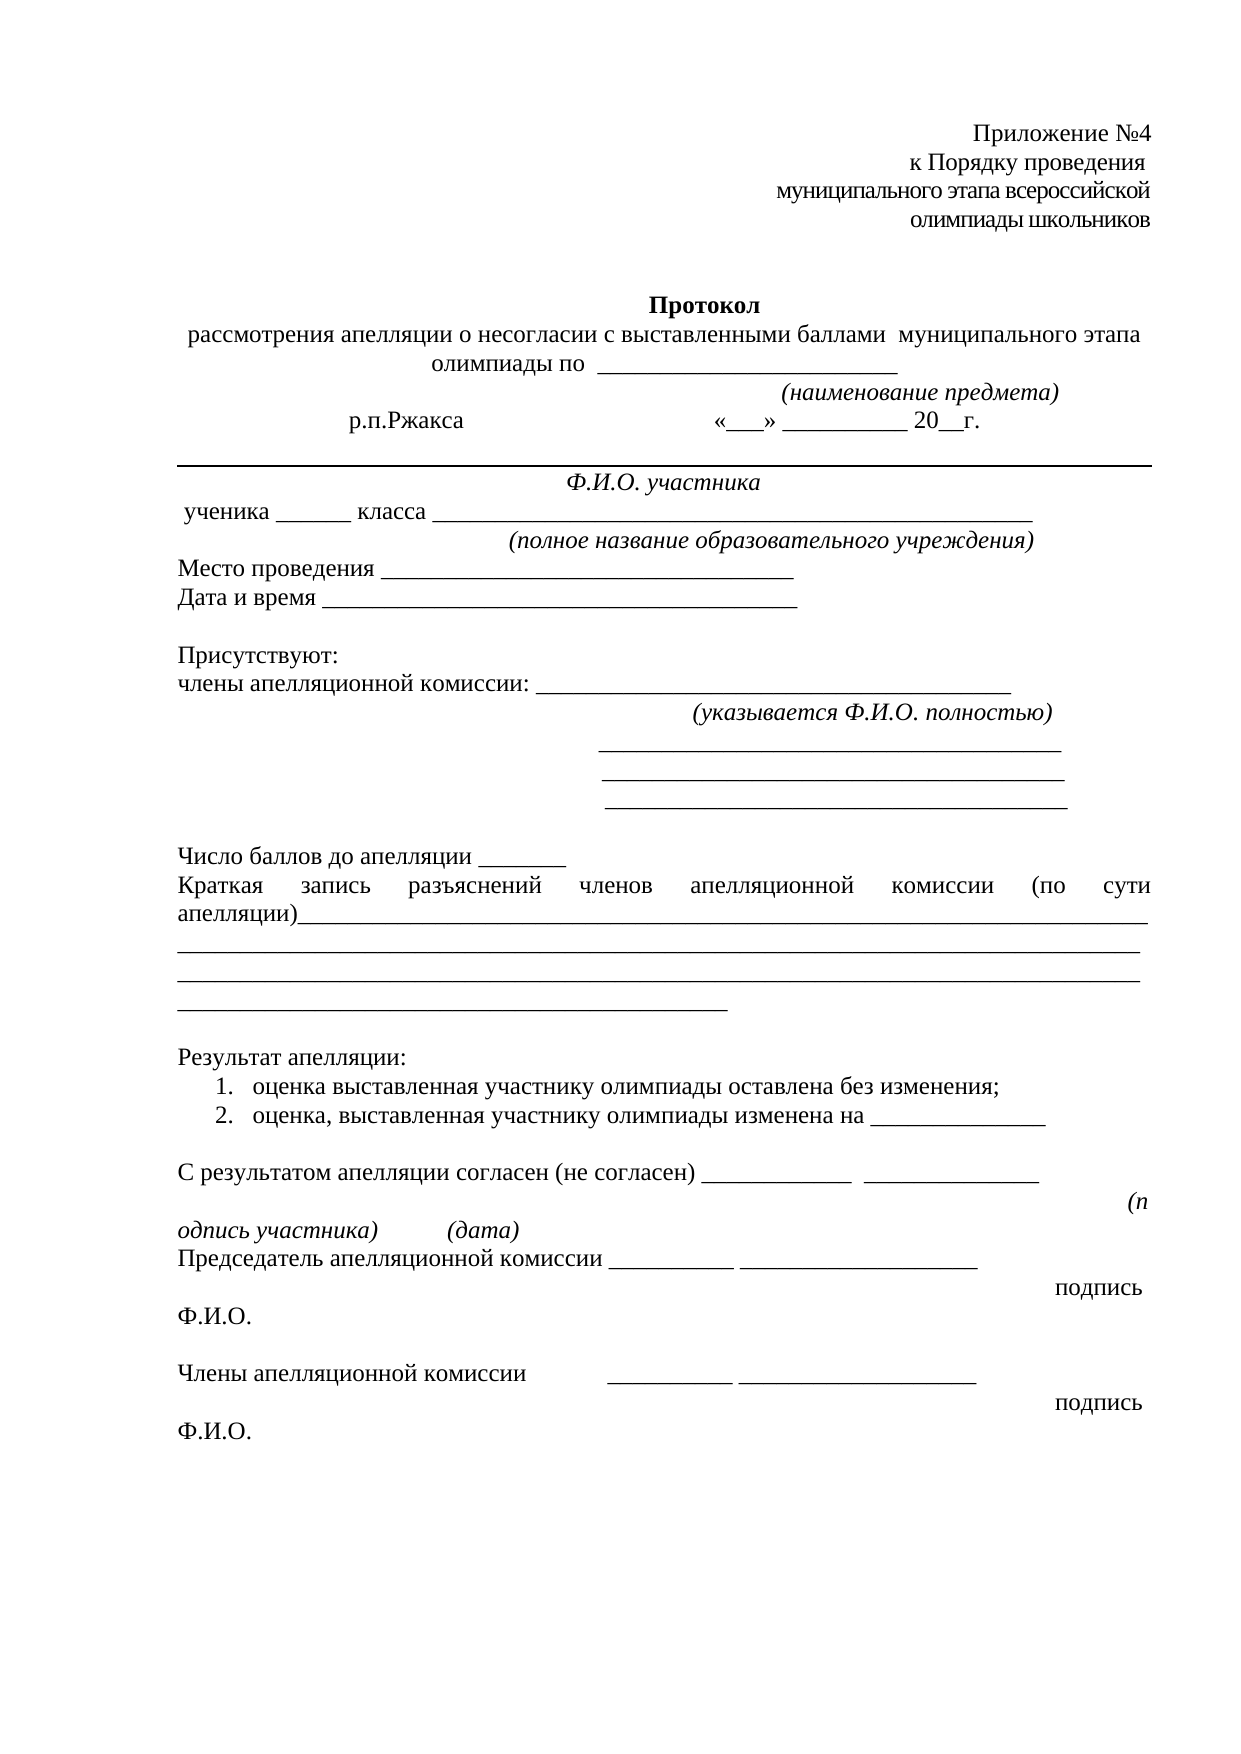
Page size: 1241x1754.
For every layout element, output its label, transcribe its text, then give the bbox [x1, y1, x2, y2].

text Члены апелляционной комиссии __________ ___________________ [177, 1358, 1152, 1387]
text рассмотрения апелляции о несогласии с выставленными баллами муниципального этапа олимпиады по ________________________ [177, 319, 1152, 377]
text Протокол [177, 291, 1152, 319]
text Место проведения _________________________________ [177, 553, 1152, 582]
text (наименование предмета) р.п.Ржакса «___» __________ 20__г. [177, 377, 1152, 434]
list оценка, выставленная участнику олимпиады изменена на ______________ [215, 1100, 1152, 1128]
text ученика ______ класса ________________________________________________ [177, 496, 1152, 525]
text олимпиады школьников [177, 204, 1152, 233]
text Председатель апелляционной комиссии __________ ___________________ [177, 1243, 1152, 1272]
text (полное название образовательного учреждения) [177, 525, 1152, 553]
text (указывается Ф.И.О. полностью) [177, 697, 1152, 726]
text Краткая запись разъяснений членов апелляционной комиссии (по сути апелляции)__________________________________________________________________________________________________________________________________________________________________________________________________________________________________________________________________________ [177, 870, 1152, 1013]
text Ф.И.О. участника [177, 467, 1152, 496]
text Дата и время ______________________________________ [177, 582, 1152, 611]
text Результат апелляции: [177, 1042, 1152, 1071]
text подпись Ф.И.О. [177, 1272, 1152, 1330]
text подпись Ф.И.О. [177, 1387, 1152, 1445]
text _____________________________________ [177, 783, 1152, 812]
list оценка выставленная участнику олимпиады оставлена без изменения; [215, 1071, 1152, 1100]
text члены апелляционной комиссии: ______________________________________ [177, 668, 1152, 697]
text (подпись участника) (дата) [177, 1186, 1152, 1243]
text _____________________________________ [177, 755, 1152, 783]
text Приложение №4 [177, 118, 1152, 147]
text к Порядку проведения [177, 147, 1152, 176]
text С результатом апелляции согласен (не согласен) ____________ ______________ [177, 1157, 1152, 1186]
text Число баллов до апелляции _______ [177, 841, 1152, 870]
text Присутствуют: [177, 640, 1152, 668]
text муниципального этапа всероссийской [177, 176, 1152, 204]
text _____________________________________ [177, 726, 1152, 755]
